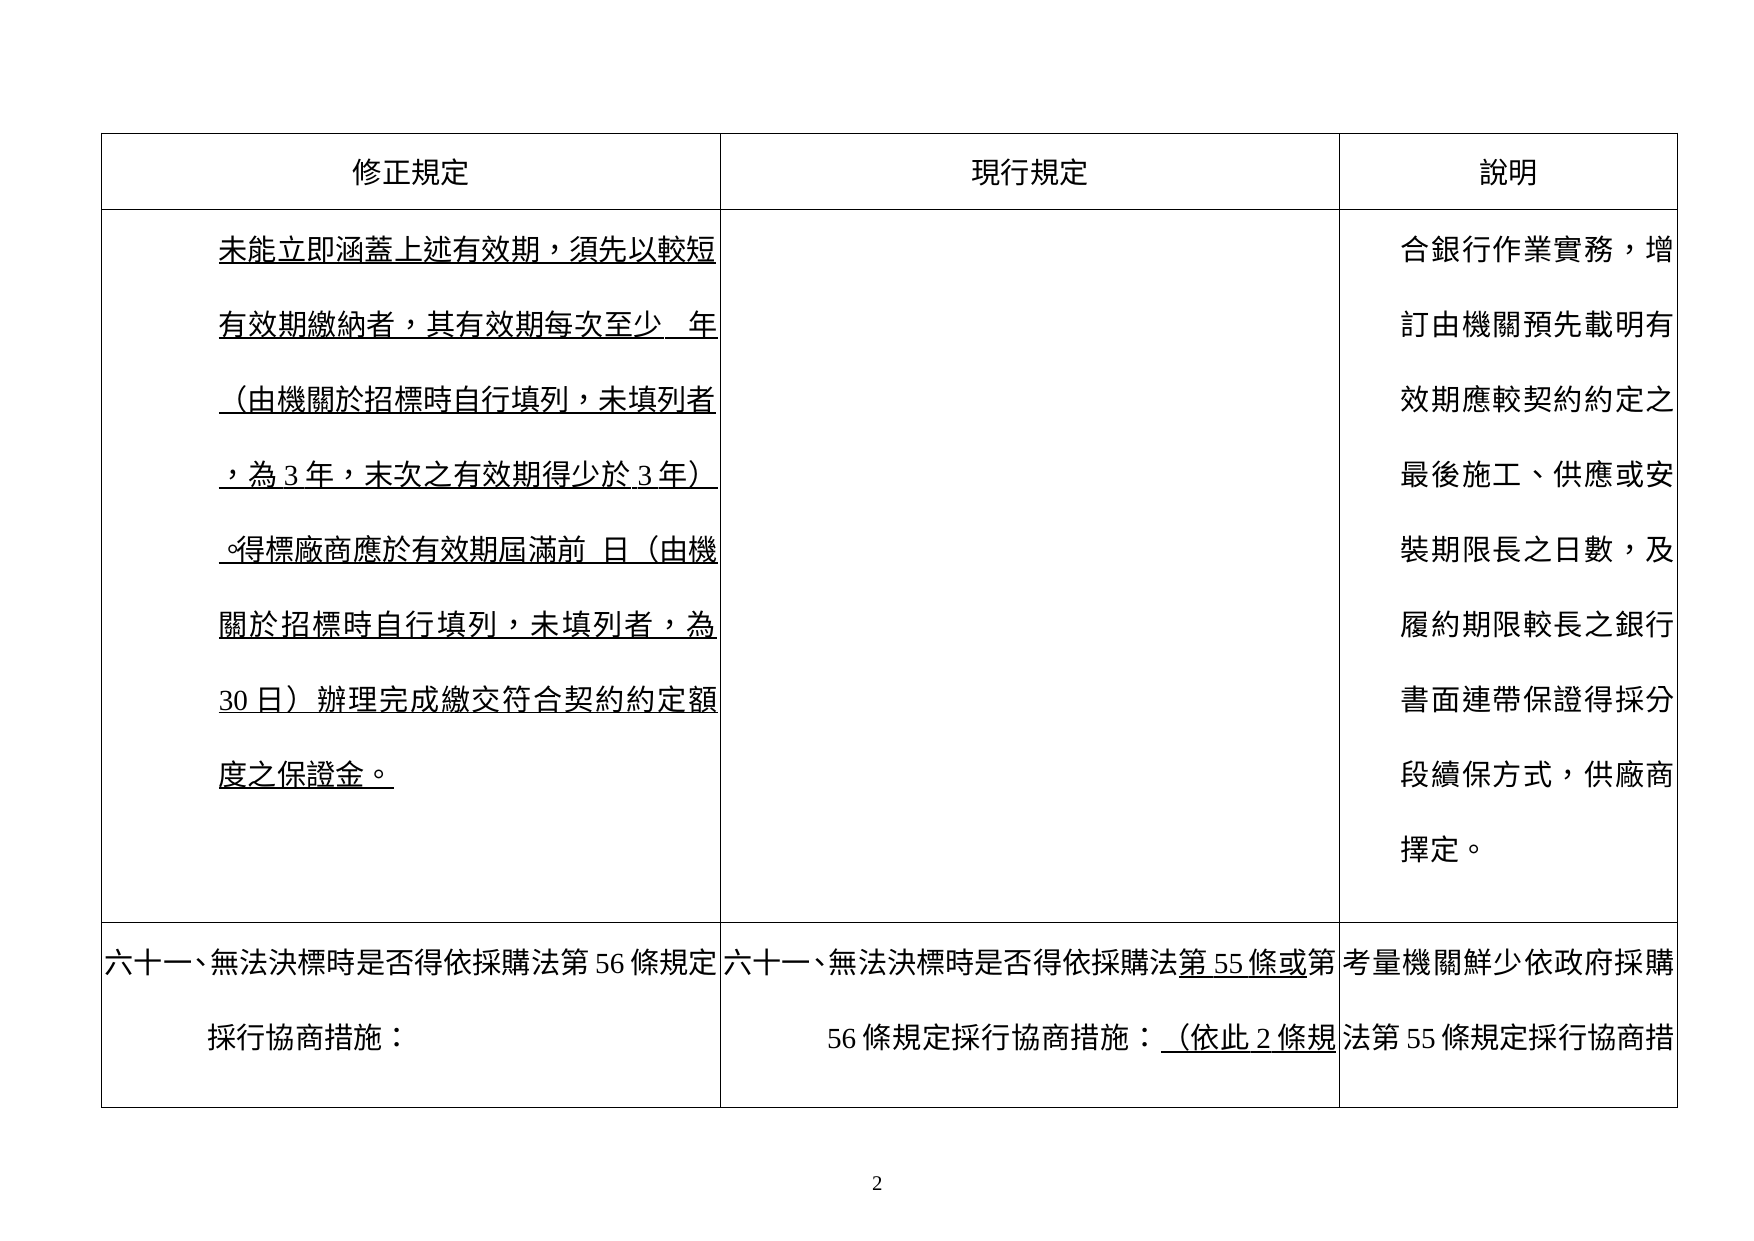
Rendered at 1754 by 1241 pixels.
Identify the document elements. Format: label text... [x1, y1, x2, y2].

table_cell 六十一、無法決標時是否得依採購法第55條或第56條規定採行協商措施：（依此2條規 [721, 923, 1339, 1107]
table_cell 合銀行作業實務，增訂由機關預先載明有效期應較契約約定之最後施工、供應或安裝期限長之日數，及履約期限較長之銀行書面連帶保證得採分段續保方式，供廠商擇定。 [1340, 210, 1677, 922]
table_cell 六十一、無法決標時是否得依採購法第56條規定採行協商措施： [102, 923, 720, 1107]
table_cell 未能立即涵蓋上述有效期，須先以較短有效期繳納者，其有效期每次至少 年（由機關於招標時自行填列，未填列者，為3年，末次之有效期得少於3年）。得標廠商應於有效期屆滿前 日（由機關於招標時自行填列，未填列者，為30日）辦理完成繳交符合契約約定額度之保證金。 [102, 210, 720, 922]
table_cell 考量機關鮮少依政府採購法第55條規定採行協商措 [1340, 923, 1677, 1107]
table_header 現行規定 [721, 134, 1339, 209]
table_cell [721, 210, 1339, 922]
table_header 說明 [1340, 134, 1677, 209]
table_header 修正規定 [102, 134, 720, 209]
